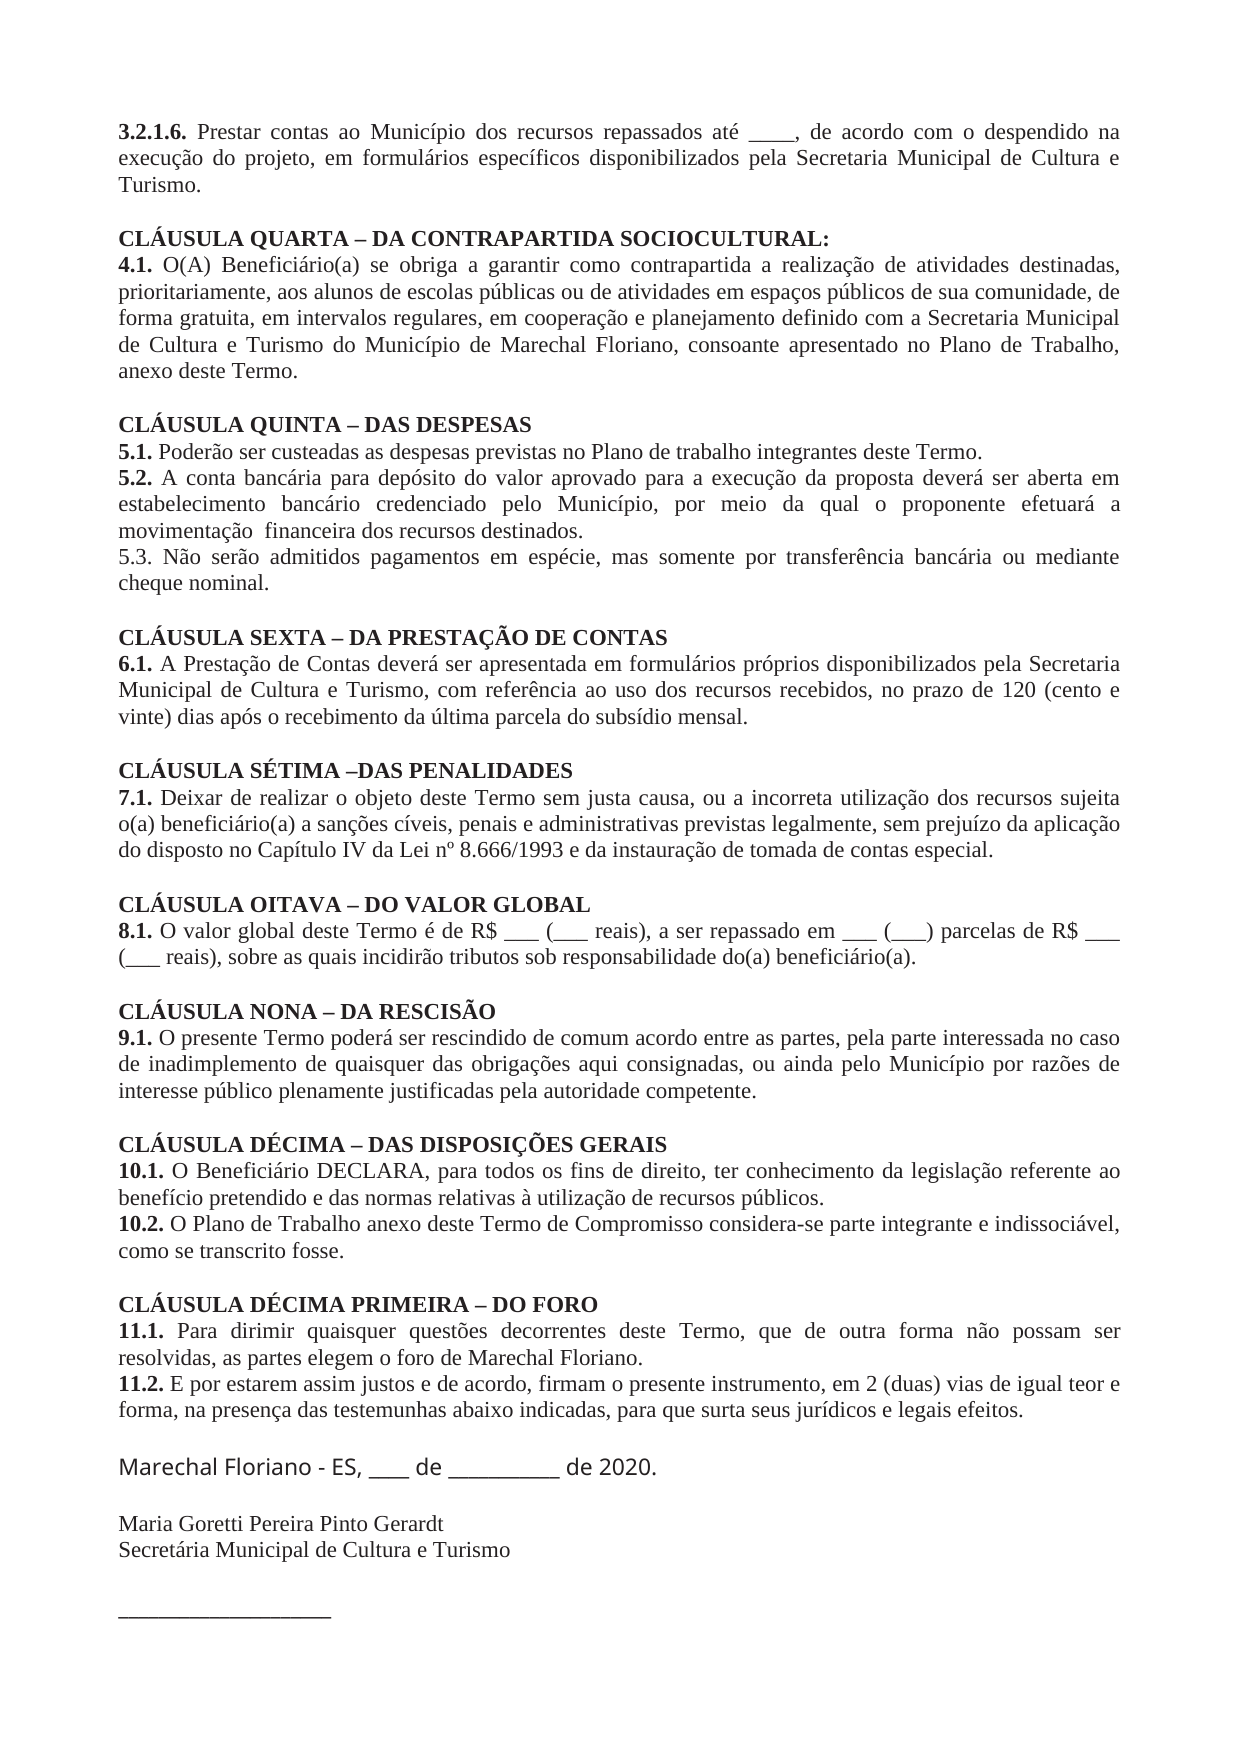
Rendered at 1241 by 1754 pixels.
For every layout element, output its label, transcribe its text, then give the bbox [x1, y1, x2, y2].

text 11.1. Para dirimir quaisquer questões decorrentes deste Termo, que de outra forma não possam ser resolvidas, as partes elegem o foro de Marechal Floriano. [118, 1317, 1122, 1370]
text CLÁUSULA DÉCIMA PRIMEIRA – DO FORO [118, 1291, 1122, 1317]
text 4.1. O(A) Beneficiário(a) se obriga a garantir como contrapartida a realização de atividades destinadas, prioritariamente, aos alunos de escolas públicas ou de atividades em espaços públicos de sua comunidade, de forma gratuita, em intervalos regulares, em cooperação e planejamento definido com a Secretaria Municipal de Cultura e Turismo do Município de Marechal Floriano, consoante apresentado no Plano de Trabalho, anexo deste Termo. [118, 252, 1122, 383]
text CLÁUSULA QUARTA – DA CONTRAPARTIDA SOCIOCULTURAL: [118, 225, 1122, 252]
text 10.1. O Beneficiário DECLARA, para todos os fins de direito, ter conhecimento da legislação referente ao benefício pretendido e das normas relativas à utilização de recursos públicos. [118, 1158, 1122, 1210]
text _____________________ [118, 1591, 1122, 1622]
text 9.1. O presente Termo poderá ser rescindido de comum acordo entre as partes, pela parte interessada no caso de inadimplemento de quaisquer das obrigações aqui consignadas, ou ainda pelo Município por razões de interesse público plenamente justificadas pela autoridade competente. [118, 1024, 1122, 1103]
text CLÁUSULA DÉCIMA – DAS DISPOSIÇÕES GERAIS [118, 1131, 1122, 1158]
text 10.2. O Plano de Trabalho anexo deste Termo de Compromisso considera-se parte integrante e indissociável, como se transcrito fosse. [118, 1210, 1122, 1263]
text 11.2. E por estarem assim justos e de acordo, firmam o presente instrumento, em 2 (duas) vias de igual teor e forma, na presença das testemunhas abaixo indicadas, para que surta seus jurídicos e legais efeitos. [118, 1370, 1122, 1423]
text CLÁUSULA QUINTA – DAS DESPESAS [118, 411, 1122, 438]
text 8.1. O valor global deste Termo é de R$ ___ (___ reais), a ser repassado em ___ (___) parcelas de R$ ___ (___ reais), sobre as quais incidirão tributos sob responsabilidade do(a) beneficiário(a). [118, 917, 1122, 970]
text Maria Goretti Pereira Pinto Gerardt [118, 1510, 1122, 1536]
text CLÁUSULA OITAVA – DO VALOR GLOBAL [118, 891, 1122, 917]
text 5.2. A conta bancária para depósito do valor aprovado para a execução da proposta deverá ser aberta em estabelecimento bancário credenciado pelo Município, por meio da qual o proponente efetuará a movimentação financeira dos recursos destinados. [118, 464, 1122, 543]
text CLÁUSULA SÉTIMA –DAS PENALIDADES [118, 757, 1122, 784]
text Marechal Floriano - ES, ____ de ___________ de 2020. [118, 1451, 1122, 1482]
text CLÁUSULA NONA – DA RESCISÃO [118, 998, 1122, 1024]
text CLÁUSULA SEXTA – DA PRESTAÇÃO DE CONTAS [118, 624, 1122, 650]
text 5.3. Não serão admitidos pagamentos em espécie, mas somente por transferência bancária ou mediante cheque nominal. [118, 543, 1122, 596]
text Secretária Municipal de Cultura e Turismo [118, 1536, 1122, 1563]
text 6.1. A Prestação de Contas deverá ser apresentada em formulários próprios disponibilizados pela Secretaria Municipal de Cultura e Turismo, com referência ao uso dos recursos recebidos, no prazo de 120 (cento e vinte) dias após o recebimento da última parcela do subsídio mensal. [118, 650, 1122, 729]
text 5.1. Poderão ser custeadas as despesas previstas no Plano de trabalho integrantes deste Termo. [118, 438, 1122, 464]
text 3.2.1.6. Prestar contas ao Município dos recursos repassados até ____, de acordo com o despendido na execução do projeto, em formulários específicos disponibilizados pela Secretaria Municipal de Cultura e Turismo. [118, 118, 1122, 197]
text 7.1. Deixar de realizar o objeto deste Termo sem justa causa, ou a incorreta utilização dos recursos sujeita o(a) beneficiário(a) a sanções cíveis, penais e administrativas previstas legalmente, sem prejuízo da aplicação do disposto no Capítulo IV da Lei nº 8.666/1993 e da instauração de tomada de contas especial. [118, 784, 1122, 863]
